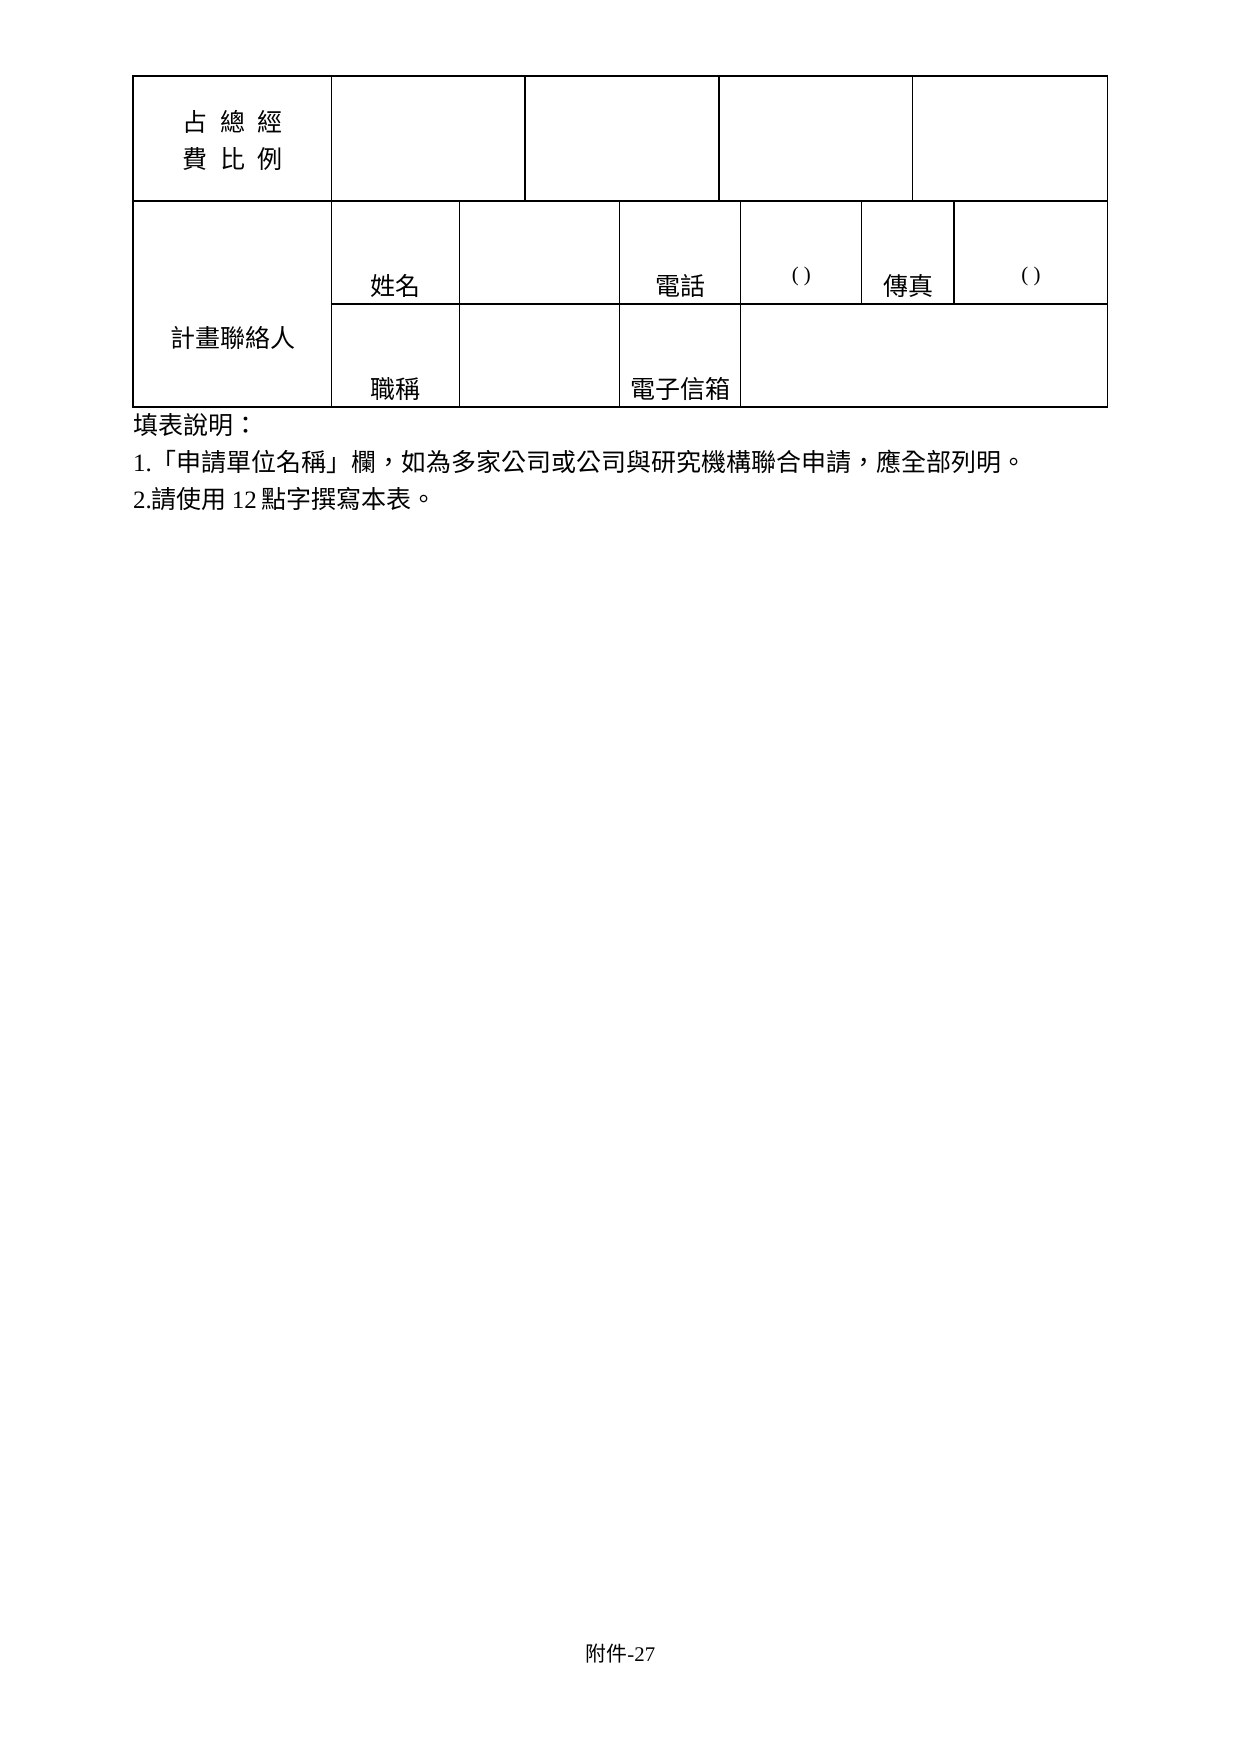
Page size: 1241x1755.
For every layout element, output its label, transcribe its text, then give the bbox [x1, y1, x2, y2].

table_cell 電子信箱 [620, 305, 740, 406]
table_cell [460, 202, 619, 303]
table_cell ( ) [741, 202, 861, 303]
table_cell [332, 77, 524, 200]
table_cell 傳真 [862, 202, 953, 303]
table_cell 占 總 經 費 比 例 [134, 77, 331, 200]
table_cell 電話 [620, 202, 740, 303]
text 填表說明： [133, 408, 1107, 441]
table_cell [460, 305, 619, 406]
table_cell 職稱 [332, 305, 459, 406]
table_cell 姓名 [332, 202, 459, 303]
text 2.請使用12點字撰寫本表。 [133, 478, 1107, 516]
table_cell [526, 77, 718, 200]
table_cell [913, 77, 1107, 200]
table_cell [741, 305, 1107, 406]
table_cell ( ) [955, 202, 1107, 303]
table_cell [720, 77, 912, 200]
table_cell 計畫聯絡人 [134, 202, 331, 406]
text 1.「申請單位名稱」欄，如為多家公司或公司與研究機構聯合申請，應全部列明。 [133, 441, 1107, 478]
